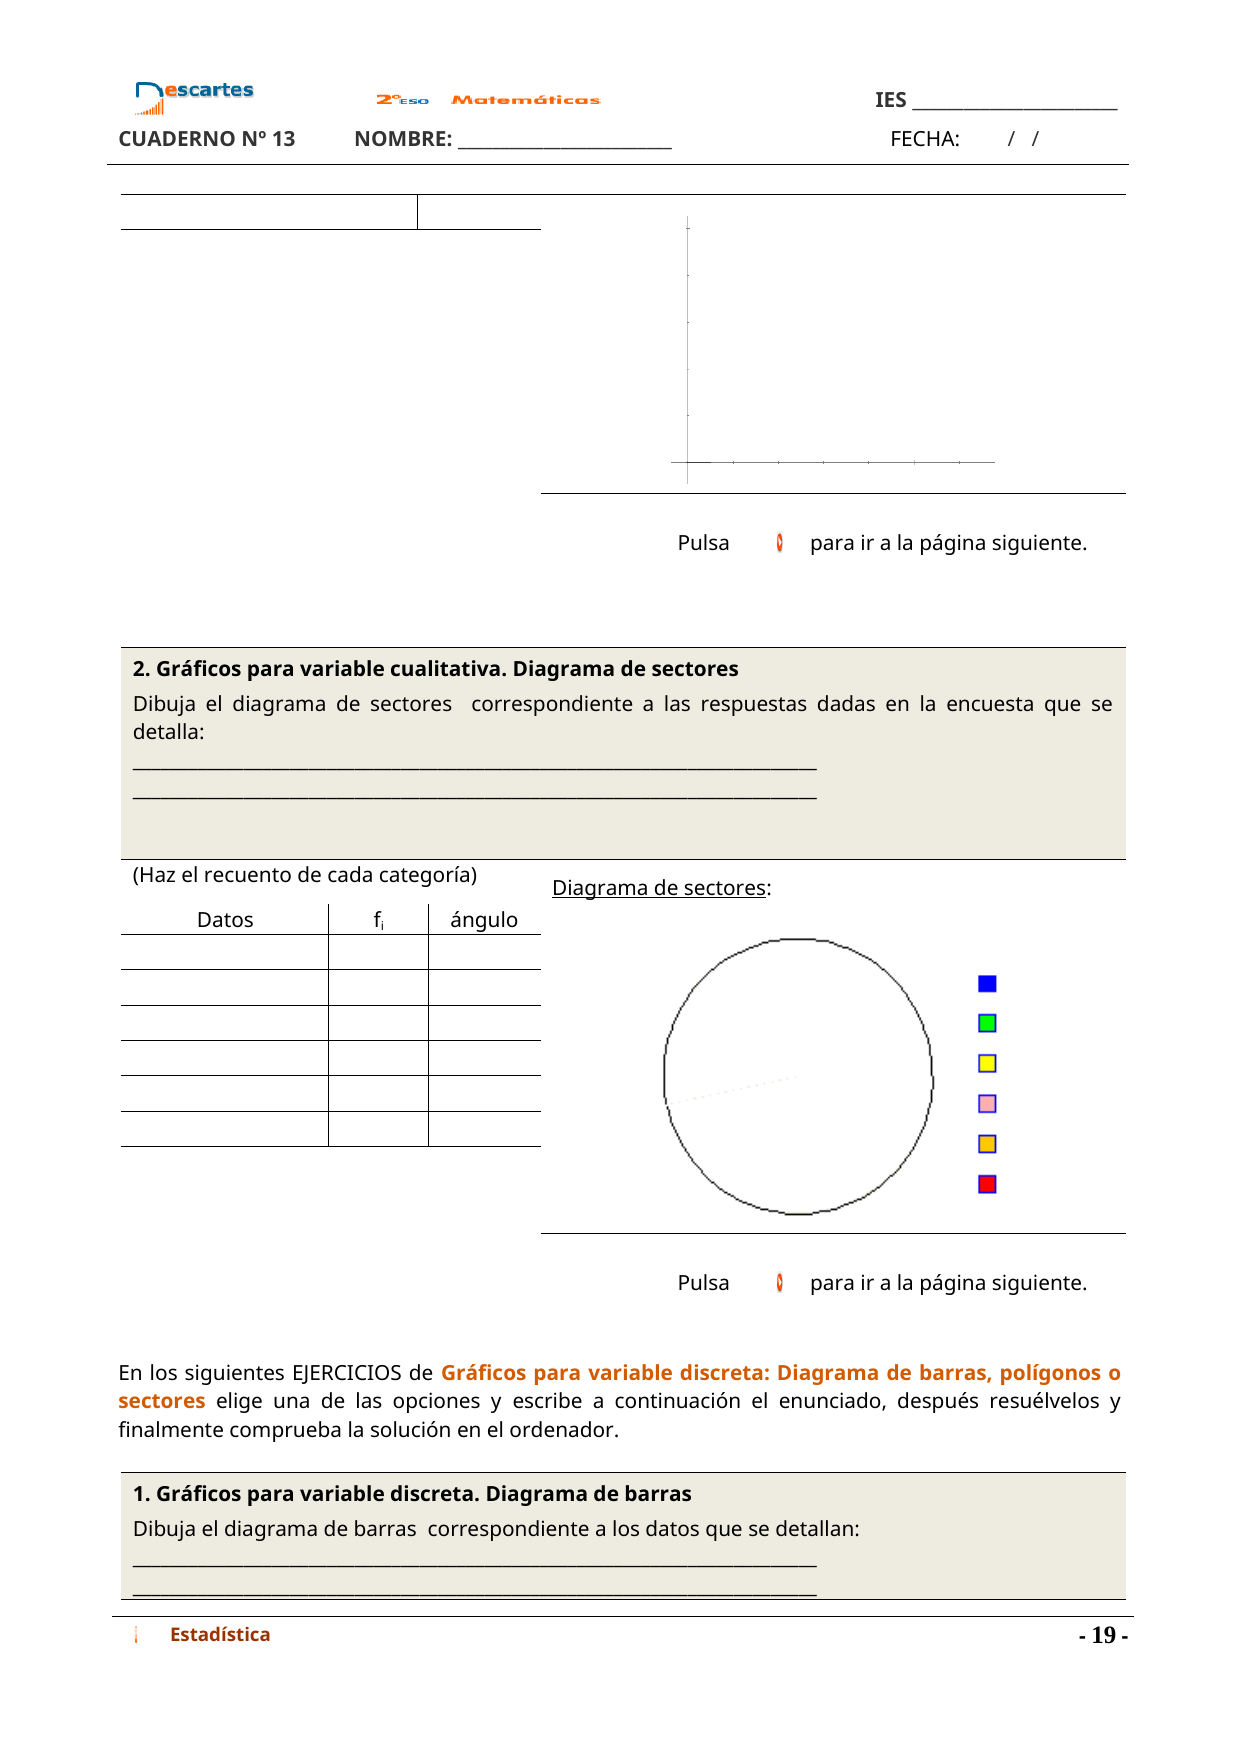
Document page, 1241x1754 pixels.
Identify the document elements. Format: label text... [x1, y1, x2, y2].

table_cell ángulo [429, 904, 541, 934]
picture [776, 1271, 783, 1293]
table_header Pulsa [670, 523, 753, 561]
table_cell [121, 970, 328, 1004]
table_cell Diagrama de sectores: [541, 860, 1126, 1232]
picture [134, 82, 257, 115]
table_cell [429, 1006, 541, 1040]
table_cell [329, 1112, 428, 1146]
table_cell [121, 195, 417, 229]
table_cell [121, 230, 417, 493]
table_cell [329, 1041, 428, 1075]
table_cell [121, 1112, 328, 1146]
table_cell [121, 935, 328, 969]
table_cell [541, 195, 1126, 493]
picture [134, 1626, 138, 1643]
table_header para ir a la página siguiente. [803, 1262, 1133, 1301]
table_cell [429, 1112, 541, 1146]
table_cell [429, 1041, 541, 1075]
table_cell [329, 1006, 428, 1040]
table_cell [121, 1006, 328, 1040]
table_cell (Haz el recuento de cada categoría) [121, 860, 541, 904]
table_cell [429, 935, 541, 969]
table_cell [329, 970, 428, 1004]
table_cell fi [329, 904, 428, 934]
table_cell [329, 1147, 541, 1232]
picture [776, 531, 783, 553]
table_cell [417, 230, 541, 493]
table_cell [121, 1147, 329, 1232]
table_cell [121, 1041, 328, 1075]
table_header Pulsa [670, 1262, 753, 1301]
table_cell [329, 1076, 428, 1111]
table_header [753, 1262, 803, 1301]
table_cell [121, 1076, 328, 1111]
table_header [111, 523, 670, 561]
table_cell [429, 970, 541, 1004]
table_cell [418, 195, 541, 229]
text En los siguientes EJERCICIOS de Gráficos para variable discreta: Diagrama de barras, polígonos o sectores elige una de las opciones y escribe a continuación el enunciado, después resuélvelos y finalmente comprueba la solución en el ordenador. [118, 1358, 1122, 1443]
table_header 2. Gráficos para variable cualitativa. Diagrama de sectores Dibuja el diagrama de sectores correspondiente a las respuestas dadas en la encuesta que se detalla: __________________________________________________________________________ __________________________________________________________________________ [121, 648, 1126, 859]
table_cell Datos [121, 904, 328, 934]
table_cell [329, 935, 428, 969]
table_cell [429, 1076, 541, 1111]
table_header [753, 523, 803, 561]
table_header [111, 1262, 670, 1301]
table_header para ir a la página siguiente. [803, 523, 1133, 561]
table_header 1. Gráficos para variable discreta. Diagrama de barras Dibuja el diagrama de barras correspondiente a los datos que se detallan: __________________________________________________________________________ __________________________________________________________________________ [121, 1473, 1126, 1599]
